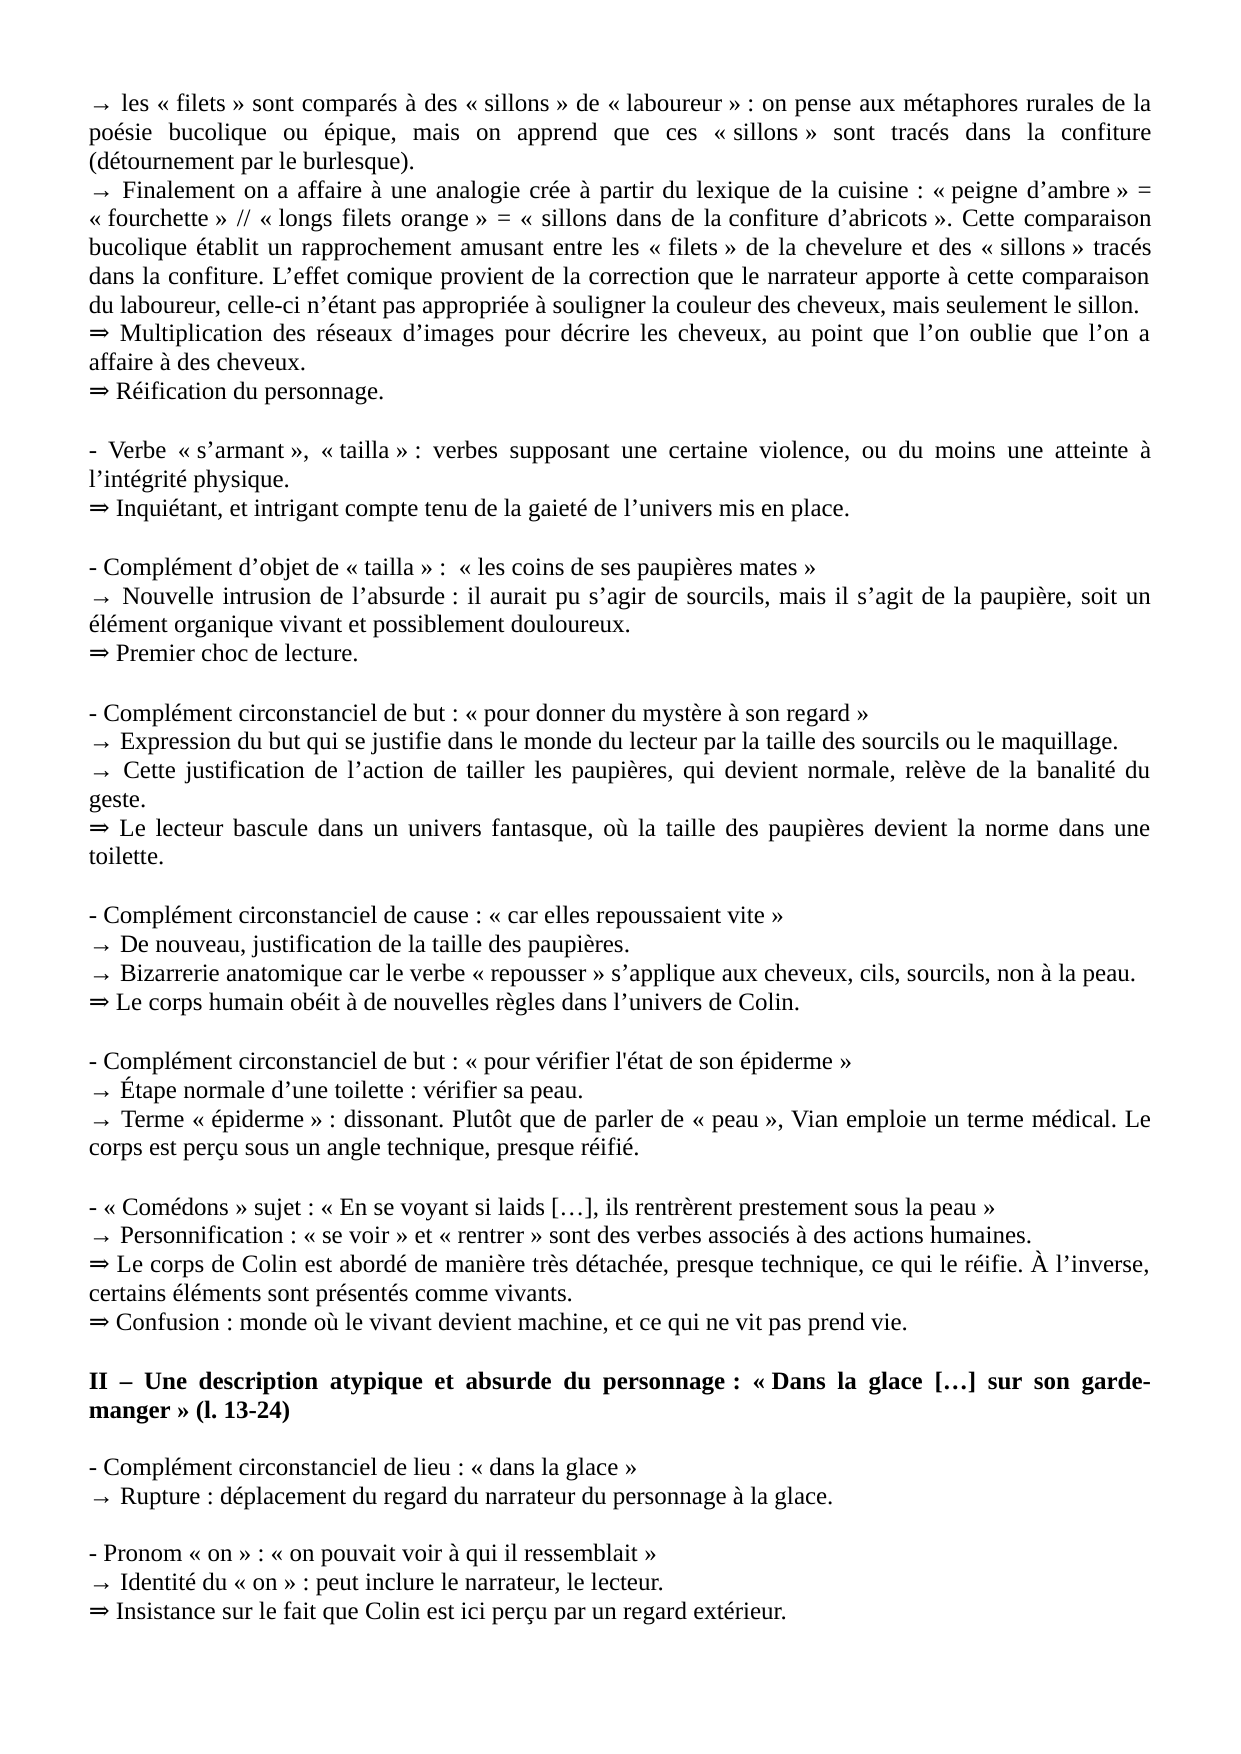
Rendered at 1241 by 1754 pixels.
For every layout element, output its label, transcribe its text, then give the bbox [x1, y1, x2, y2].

text → Identité du « on » : peut inclure le narrateur, le lecteur. [88, 1567, 1152, 1596]
text → Finalement on a affaire à une analogie crée à partir du lexique de la cuisine : « peigne d’ambre » = « fourchette » // « longs filets orange » = « sillons dans de la confiture d’abricots ». Cette comparaison bucolique établit un rapprochement amusant entre les « filets » de la chevelure et des « sillons » tracés dans la confiture. L’effet comique provient de la correction que le narrateur apporte à cette comparaison du laboureur, celle-ci n’étant pas appropriée à souligner la couleur des cheveux, mais seulement le sillon. [88, 175, 1152, 318]
text - Verbe « s’armant », « tailla » : verbes supposant une certaine violence, ou du moins une atteinte à l’intégrité physique. [88, 435, 1152, 493]
text - Complément d’objet de « tailla » : « les coins de ses paupières mates » [88, 552, 1152, 581]
text ⇒ Le lecteur bascule dans un univers fantasque, où la taille des paupières devient la norme dans une toilette. [88, 813, 1152, 870]
text - Complément circonstanciel de lieu : « dans la glace » [88, 1452, 1152, 1481]
text ⇒ Insistance sur le fait que Colin est ici perçu par un regard extérieur. [88, 1596, 1152, 1625]
text - « Comédons » sujet : « En se voyant si laids […], ils rentrèrent prestement sous la peau » [88, 1192, 1152, 1220]
text ⇒ Multiplication des réseaux d’images pour décrire les cheveux, au point que l’on oublie que l’on a affaire à des cheveux. [88, 318, 1152, 376]
text → les « filets » sont comparés à des « sillons » de « laboureur » : on pense aux métaphores rurales de la poésie bucolique ou épique, mais on apprend que ces « sillons » sont tracés dans la confiture (détournement par le burlesque). [88, 88, 1152, 175]
text ⇒ Réification du personnage. [88, 376, 1152, 405]
text → Nouvelle intrusion de l’absurde : il aurait pu s’agir de sourcils, mais il s’agit de la paupière, soit un élément organique vivant et possiblement douloureux. [88, 581, 1152, 638]
text → De nouveau, justification de la taille des paupières. [88, 929, 1152, 958]
text II – Une description atypique et absurde du personnage : « Dans la glace […] sur son garde-manger » (l. 13-24) [88, 1366, 1152, 1423]
text → Cette justification de l’action de tailler les paupières, qui devient normale, relève de la banalité du geste. [88, 755, 1152, 813]
text ⇒ Le corps de Colin est abordé de manière très détachée, presque technique, ce qui le réifie. À l’inverse, certains éléments sont présentés comme vivants. [88, 1249, 1152, 1307]
text - Pronom « on » : « on pouvait voir à qui il ressemblait » [88, 1538, 1152, 1567]
text - Complément circonstanciel de cause : « car elles repoussaient vite » [88, 901, 1152, 929]
text → Étape normale d’une toilette : vérifier sa peau. [88, 1075, 1152, 1104]
text ⇒ Le corps humain obéit à de nouvelles règles dans l’univers de Colin. [88, 987, 1152, 1016]
text → Personnification : « se voir » et « rentrer » sont des verbes associés à des actions humaines. [88, 1220, 1152, 1249]
text → Expression du but qui se justifie dans le monde du lecteur par la taille des sourcils ou le maquillage. [88, 726, 1152, 755]
text → Rupture : déplacement du regard du narrateur du personnage à la glace. [88, 1481, 1152, 1510]
text - Complément circonstanciel de but : « pour vérifier l'état de son épiderme » [88, 1046, 1152, 1075]
text ⇒ Inquiétant, et intrigant compte tenu de la gaieté de l’univers mis en place. [88, 493, 1152, 522]
text - Complément circonstanciel de but : « pour donner du mystère à son regard » [88, 698, 1152, 726]
text ⇒ Premier choc de lecture. [88, 638, 1152, 667]
text ⇒ Confusion : monde où le vivant devient machine, et ce qui ne vit pas prend vie. [88, 1307, 1152, 1335]
text → Bizarrerie anatomique car le verbe « repousser » s’applique aux cheveux, cils, sourcils, non à la peau. [88, 958, 1152, 987]
text → Terme « épiderme » : dissonant. Plutôt que de parler de « peau », Vian emploie un terme médical. Le corps est perçu sous un angle technique, presque réifié. [88, 1104, 1152, 1161]
